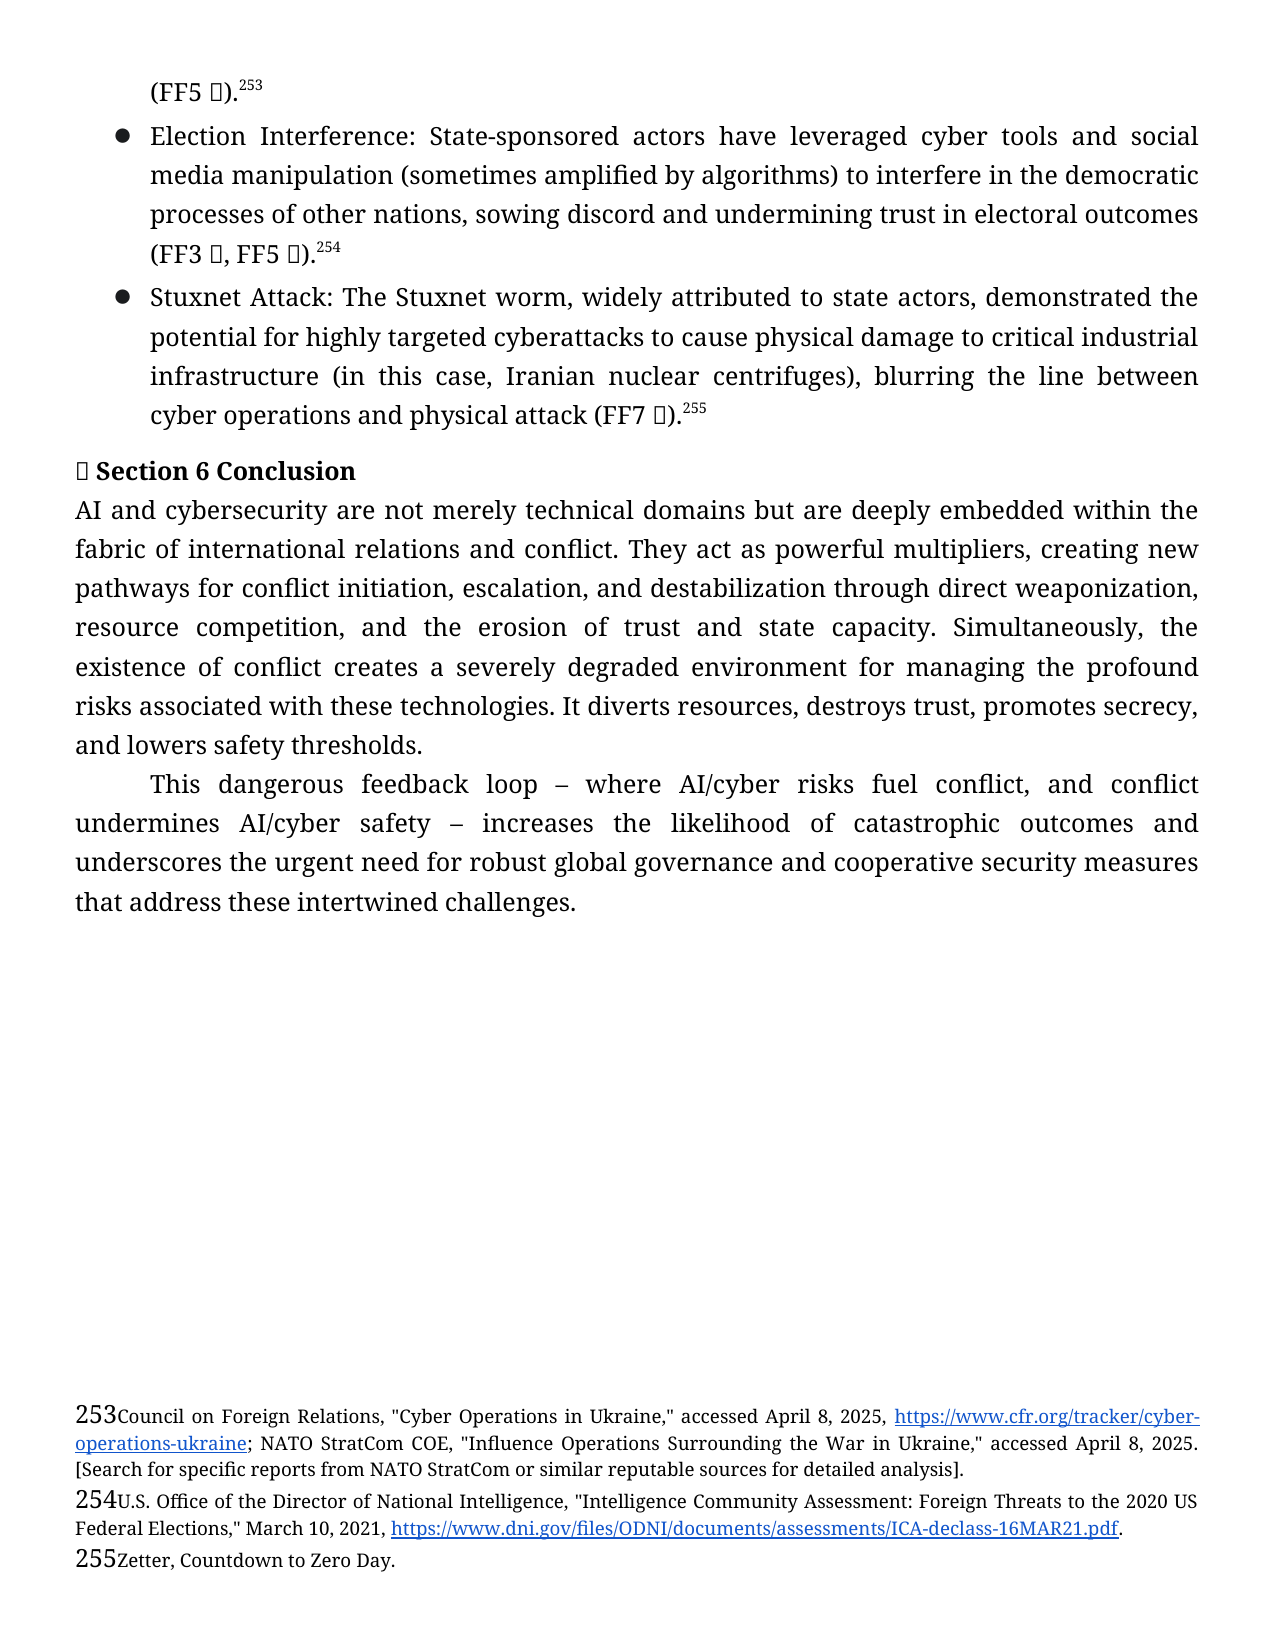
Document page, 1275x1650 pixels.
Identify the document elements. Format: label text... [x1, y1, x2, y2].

subtitle 🤖 Section 6 Conclusion [75, 453, 1200, 487]
text AI and cybersecurity are not merely technical domains but are deeply embedded within the fabric of international relations and conflict. They act as powerful multipliers, creating new pathways for conflict initiation, escalation, and destabilization through direct weaponization, resource competition, and the erosion of trust and state capacity. Simultaneously, the existence of conflict creates a severely degraded environment for managing the profound risks associated with these technologies. It diverts resources, destroys trust, promotes secrecy, and lowers safety thresholds. [75, 492, 1200, 762]
list Election Interference: State-sponsored actors have leveraged cyber tools and social media manipulation (sometimes amplified by algorithms) to interfere in the democratic processes of other nations, sowing discord and undermining trust in electoral outcomes (FF3 🤝, FF5 📀). [112, 114, 1200, 270]
list U.S. Office of the Director of National Intelligence, "Intelligence Community Assessment: Foreign Threats to the 2020 US Federal Elections," March 10, 2021, https://www.dni.gov/files/ODNI/documents/assessments/ICA-declass-16MAR21.pdf. [75, 1481, 1200, 1541]
list Zetter, Countdown to Zero Day. [75, 1541, 1200, 1575]
text This dangerous feedback loop – where AI/cyber risks fuel conflict, and conflict undermines AI/cyber safety – increases the likelihood of catastrophic outcomes and underscores the urgent need for robust global governance and cooperative security measures that address these intertwined challenges. [75, 767, 1200, 918]
list Stuxnet Attack: The Stuxnet worm, widely attributed to state actors, demonstrated the potential for highly targeted cyberattacks to cause physical damage to critical industrial infrastructure (in this case, Iranian nuclear centrifuges), blurring the line between cyber operations and physical attack (FF7 🔌). [112, 275, 1200, 432]
list War in Ukraine: The conflict has featured extensive use of drones (often AI-assisted for targeting and navigation), sophisticated cyberattacks targeting critical infrastructure (FF7 🔌) and government systems by both sides and external actors, and widespread AI-driven disinformation campaigns aiming to shape domestic and international opinion (FF5 📀). [112, 75, 1200, 109]
list Council on Foreign Relations, "Cyber Operations in Ukraine," accessed April 8, 2025, https://www.cfr.org/tracker/cyber-operations-ukraine; NATO StratCom COE, "Influence Operations Surrounding the War in Ukraine," accessed April 8, 2025. [Search for specific reports from NATO StratCom or similar reputable sources for detailed analysis]. [75, 1396, 1200, 1481]
